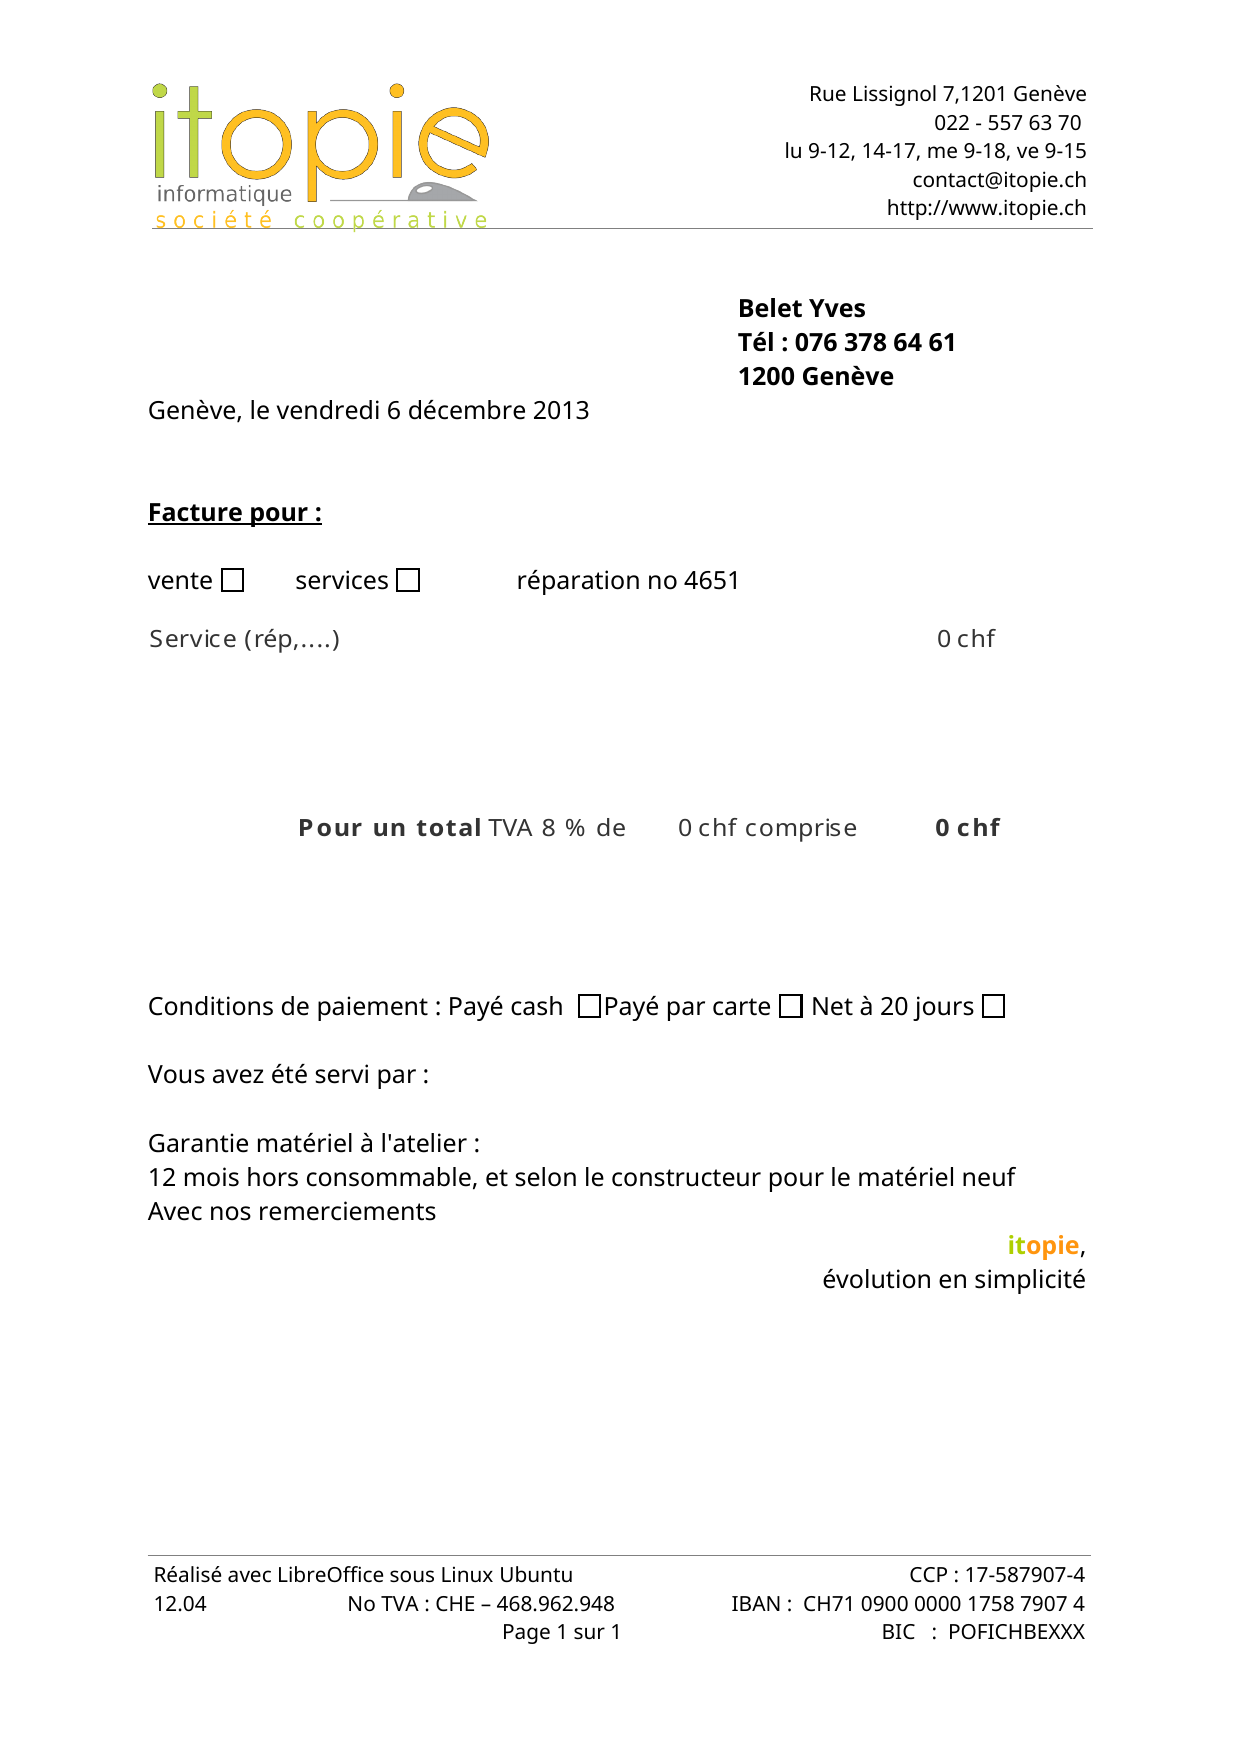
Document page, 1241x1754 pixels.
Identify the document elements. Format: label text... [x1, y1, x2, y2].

picture [138, 72, 500, 244]
text Belet Yves [148, 290, 1093, 324]
text Facture pour : [148, 495, 1093, 529]
text 1200 Genève [148, 358, 1093, 392]
text Conditions de paiement : Payé cash Payé par carte Net à 20 jours [148, 989, 1093, 1023]
text Vous avez été servi par : [148, 1057, 1093, 1091]
text évolution en simplicité [148, 1262, 1093, 1296]
text Tél : 076 378 64 61 [148, 324, 1093, 358]
text Avec nos remerciements [148, 1193, 1093, 1227]
text vente services réparation no 4651 [148, 563, 1093, 597]
text itopie, [148, 1227, 1093, 1262]
text 12 mois hors consommable, et selon le constructeur pour le matériel neuf [148, 1159, 1093, 1193]
text Garantie matériel à l'atelier : [148, 1125, 1093, 1159]
text Genève, le vendredi 6 décembre 2013 [148, 392, 1093, 427]
